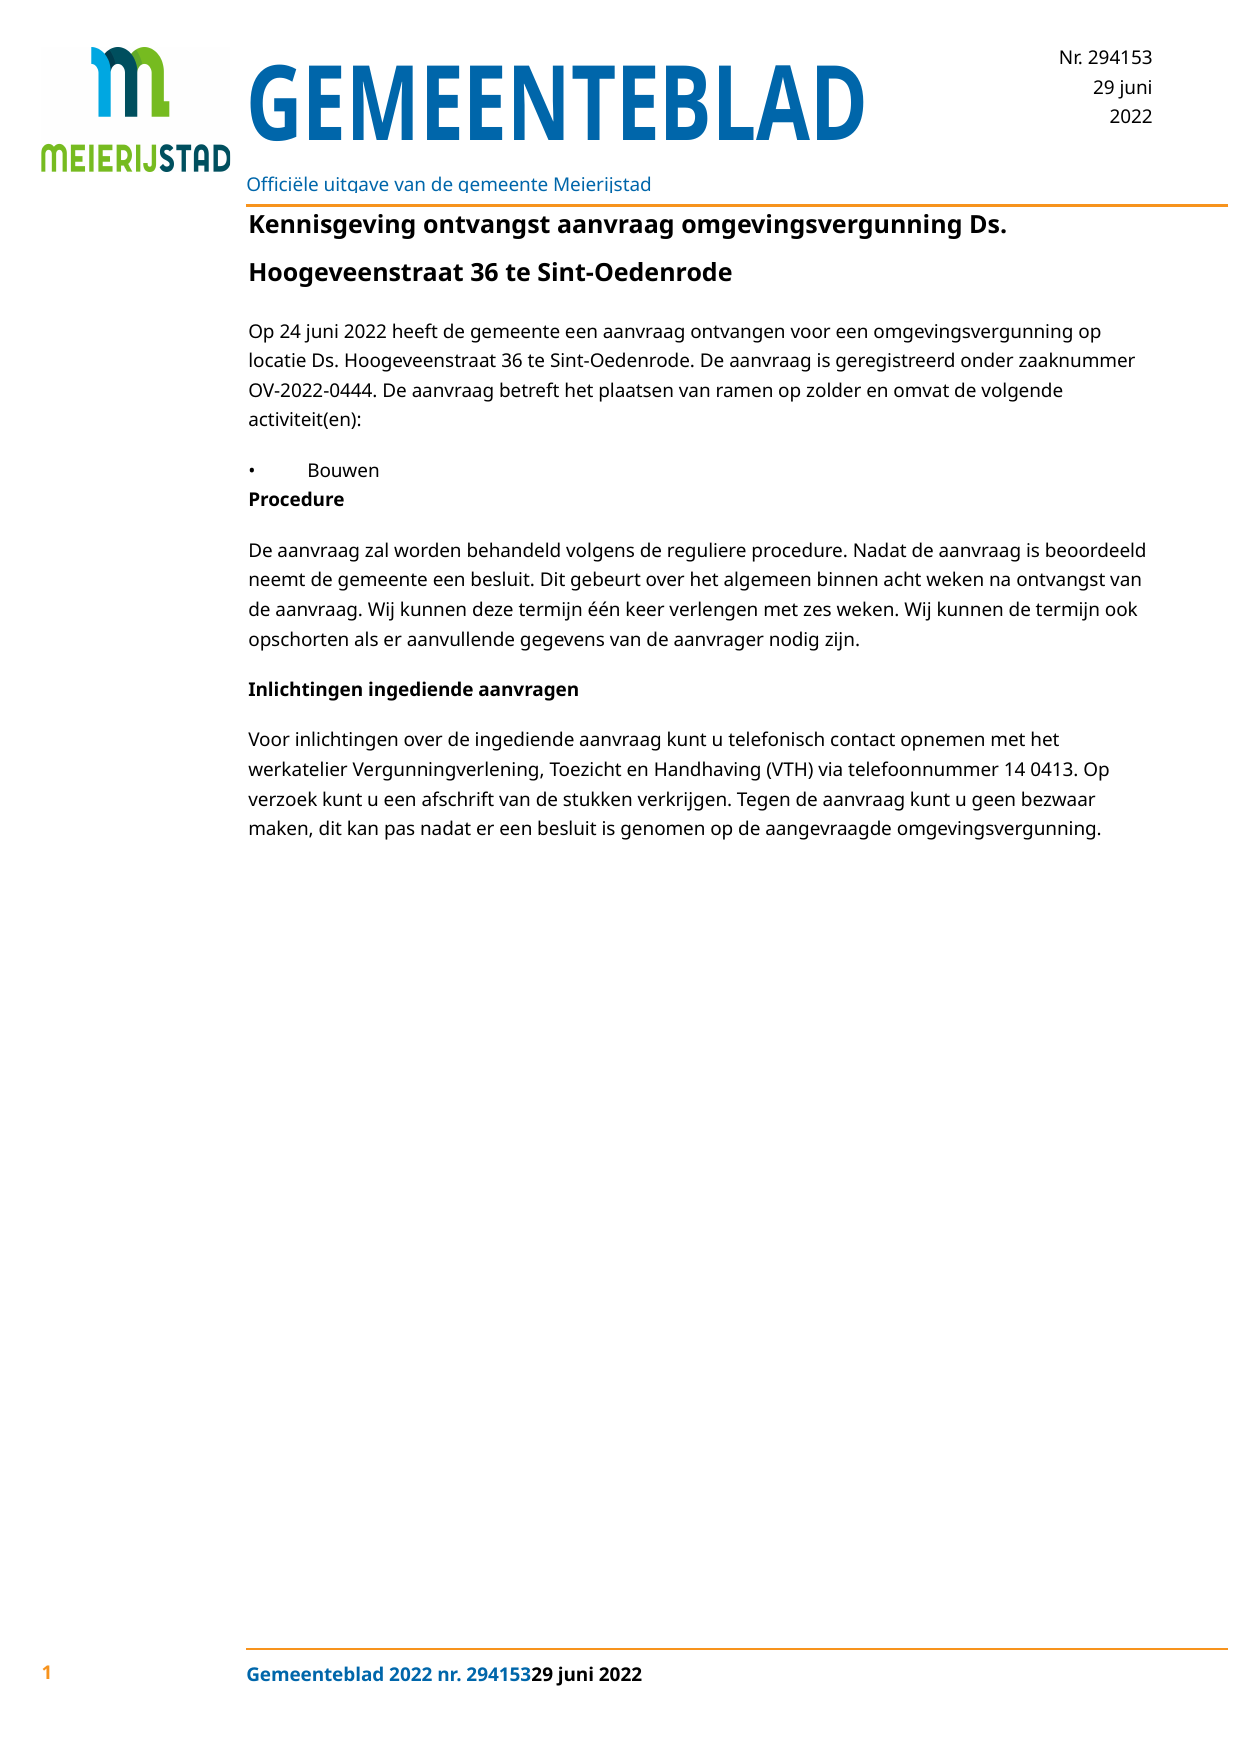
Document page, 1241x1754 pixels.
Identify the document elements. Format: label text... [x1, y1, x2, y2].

text De aanvraag zal worden behandeld volgens de reguliere procedure. Nadat de aanvraag is beoordeeld neemt de gemeente een besluit. Dit gebeurt over het algemeen binnen acht weken na ontvangst van de aanvraag. Wij kunnen deze termijn één keer verlengen met zes weken. Wij kunnen de termijn ook opschorten als er aanvullende gegevens van de aanvrager nodig zijn. [248, 537, 1152, 652]
picture [41, 47, 231, 172]
text Kennisgeving ontvangst aanvraag omgevingsvergunning Ds. Hoogeveenstraat 36 te Sint-Oedenrode [248, 207, 1152, 288]
text Procedure [248, 487, 1152, 512]
text Op 24 juni 2022 heeft de gemeente een aanvraag ontvangen voor een omgevingsvergunning op locatie Ds. Hoogeveenstraat 36 te Sint-Oedenrode. De aanvraag is geregistreerd onder zaaknummer OV-2022-0444. De aanvraag betreft het plaatsen van ramen op zolder en omvat de volgende activiteit(en): [248, 318, 1152, 432]
list Bouwen [248, 457, 1152, 483]
text Inlichtingen ingediende aanvragen [248, 676, 1152, 702]
text Voor inlichtingen over de ingediende aanvraag kunt u telefonisch contact opnemen met het werkatelier Vergunningverlening, Toezicht en Handhaving (VTH) via telefoonnummer 14 0413. Op verzoek kunt u een afschrift van de stukken verkrijgen. Tegen de aanvraag kunt u geen bezwaar maken, dit kan pas nadat er een besluit is genomen op de aangevraagde omgevingsvergunning. [248, 727, 1152, 841]
